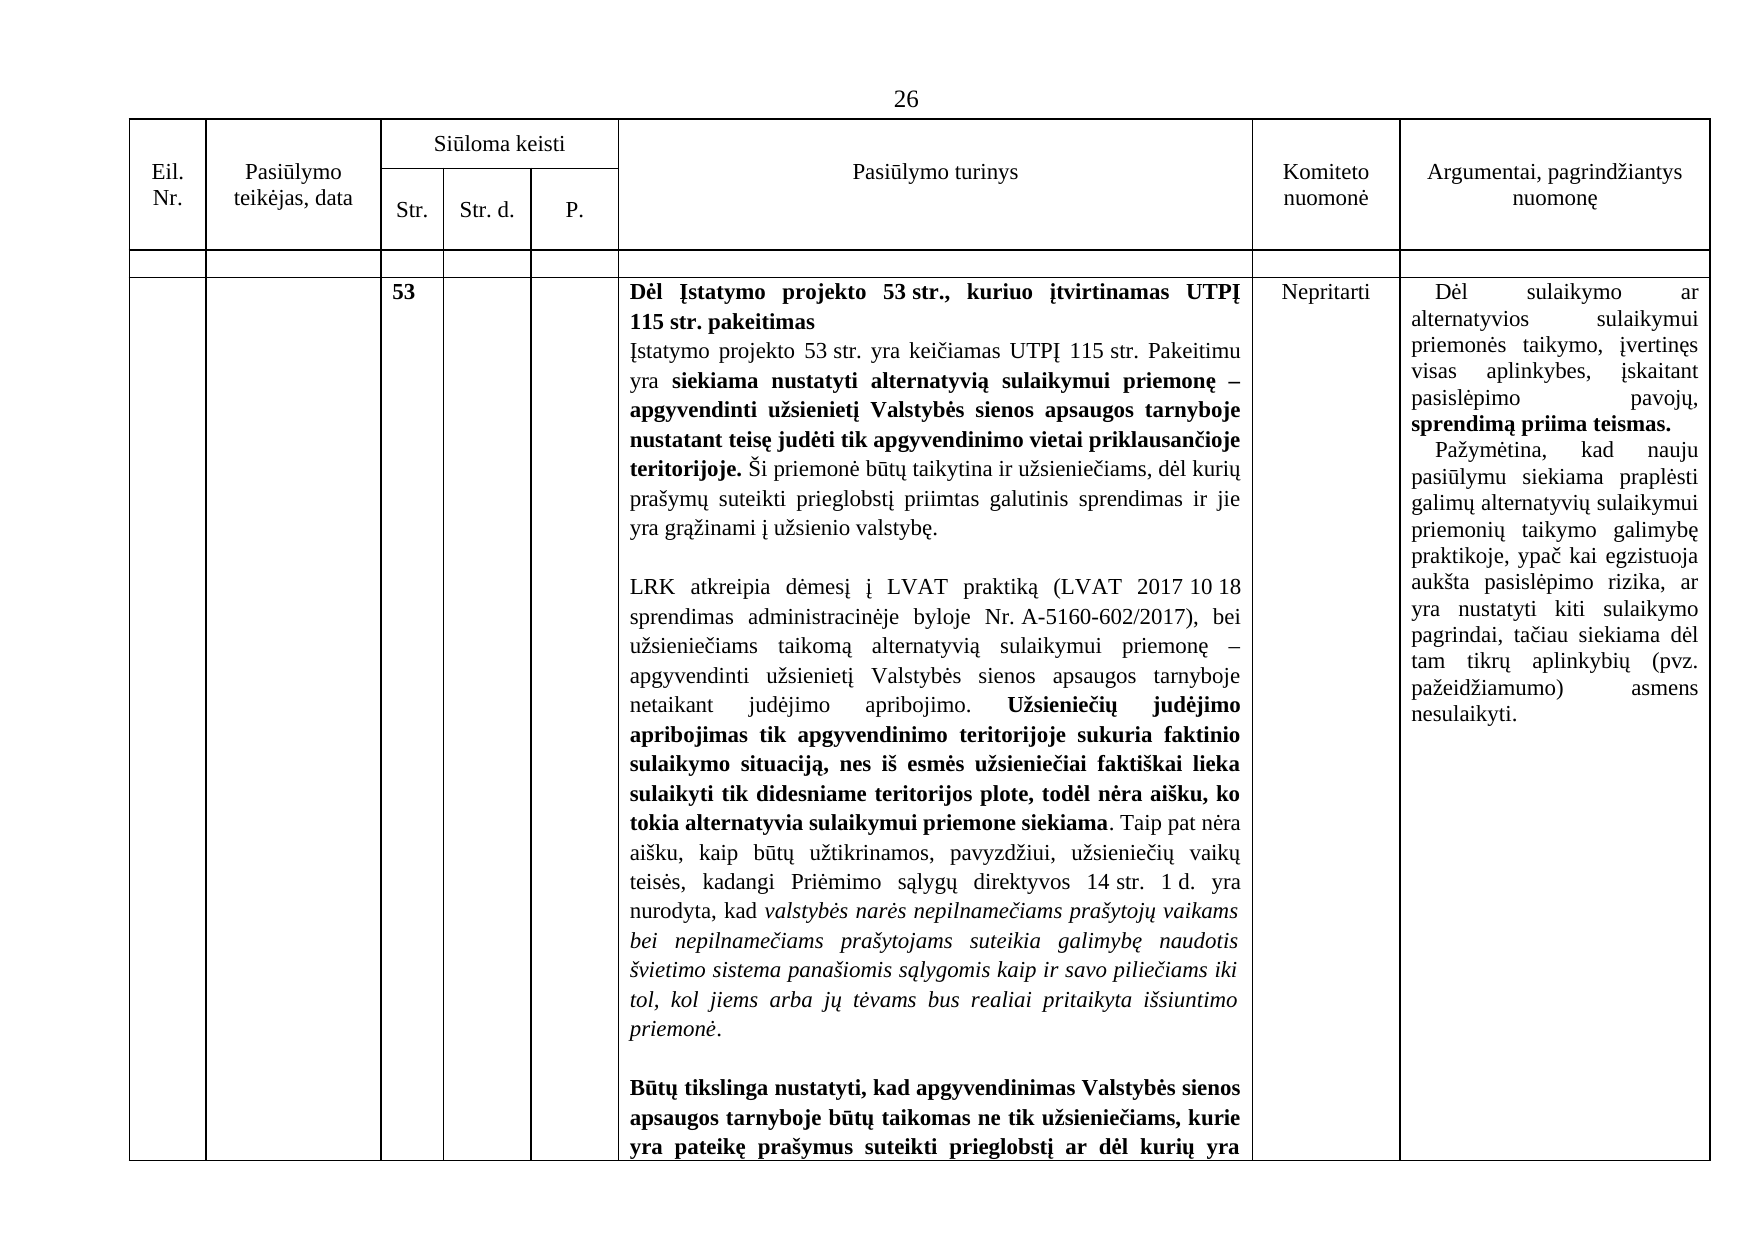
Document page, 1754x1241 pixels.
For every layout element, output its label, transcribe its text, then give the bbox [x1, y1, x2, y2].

table_cell [130, 278, 205, 1160]
table_header Siūloma keisti [382, 120, 618, 167]
table_cell Str. [382, 169, 443, 249]
table_cell [444, 278, 530, 1160]
table_header Eil. Nr. [130, 120, 205, 249]
table_header Komiteto nuomonė [1253, 120, 1399, 249]
table_cell 53 [382, 278, 443, 1160]
table_cell P. [532, 169, 618, 249]
table_header Pasiūlymo teikėjas, data [207, 120, 380, 249]
table_cell Dėl Įstatymo projekto 53 str., kuriuo įtvirtinamas UTPĮ 115 str. pakeitimas Įstatymo projekto 53 str. yra keičiamas UTPĮ 115 str. Pakeitimu yra siekiama nustatyti alternatyvią sulaikymui priemonę – apgyvendinti užsienietį Valstybės sienos apsaugos tarnyboje nustatant teisę judėti tik apgyvendinimo vietai priklausančioje teritorijoje. Ši priemonė būtų taikytina ir užsieniečiams, dėl kurių prašymų suteikti prieglobstį priimtas galutinis sprendimas ir jie yra grąžinami į užsienio valstybę. LRK atkreipia dėmesį į LVAT praktiką (LVAT 2017 10 18 sprendimas administracinėje byloje Nr. A-5160-602/2017), bei užsieniečiams taikomą alternatyvią sulaikymui priemonę – apgyvendinti užsienietį Valstybės sienos apsaugos tarnyboje netaikant judėjimo apribojimo. Užsieniečių judėjimo apribojimas tik apgyvendinimo teritorijoje sukuria faktinio sulaikymo situaciją, nes iš esmės užsieniečiai faktiškai lieka sulaikyti tik didesniame teritorijos plote, todėl nėra aišku, ko tokia alternatyvia sulaikymui priemone siekiama. Taip pat nėra aišku, kaip būtų užtikrinamos, pavyzdžiui, užsieniečių vaikų teisės, kadangi Priėmimo sąlygų direktyvos 14 str. 1 d. yra nurodyta, kad valstybės narės nepilnamečiams prašytojų vaikams bei nepilnamečiams prašytojams suteikia galimybę naudotis švietimo sistema panašiomis sąlygomis kaip ir savo piliečiams iki tol, kol jiems arba jų tėvams bus realiai pritaikyta išsiuntimo priemonė. Būtų tikslinga nustatyti, kad apgyvendinimas Valstybės sienos apsaugos tarnyboje būtų taikomas ne tik užsieniečiams, kurie yra pateikę prašymus suteikti prieglobstį ar dėl kurių yra [619, 278, 1252, 1160]
table_cell [207, 251, 380, 277]
table_cell Str. d. [444, 169, 530, 249]
table_cell Nepritarti [1253, 278, 1399, 1160]
table_cell Dėl sulaikymo ar alternatyvios sulaikymui priemonės taikymo, įvertinęs visas aplinkybes, įskaitant pasislėpimo pavojų, sprendimą priima teismas. Pažymėtina, kad nauju pasiūlymu siekiama praplėsti galimų alternatyvių sulaikymui priemonių taikymo galimybę praktikoje, ypač kai egzistuoja aukšta pasislėpimo rizika, ar yra nustatyti kiti sulaikymo pagrindai, tačiau siekiama dėl tam tikrų aplinkybių (pvz. pažeidžiamumo) asmens nesulaikyti. [1401, 278, 1709, 1160]
table_cell [382, 251, 443, 277]
table_cell [532, 278, 618, 1160]
table_cell [532, 251, 618, 277]
table_header Argumentai, pagrindžiantys nuomonę [1401, 120, 1709, 249]
table_cell [130, 251, 205, 277]
table_cell [1253, 251, 1399, 277]
table_cell [444, 251, 530, 277]
table_header Pasiūlymo turinys [619, 120, 1252, 249]
table_cell [207, 278, 380, 1160]
